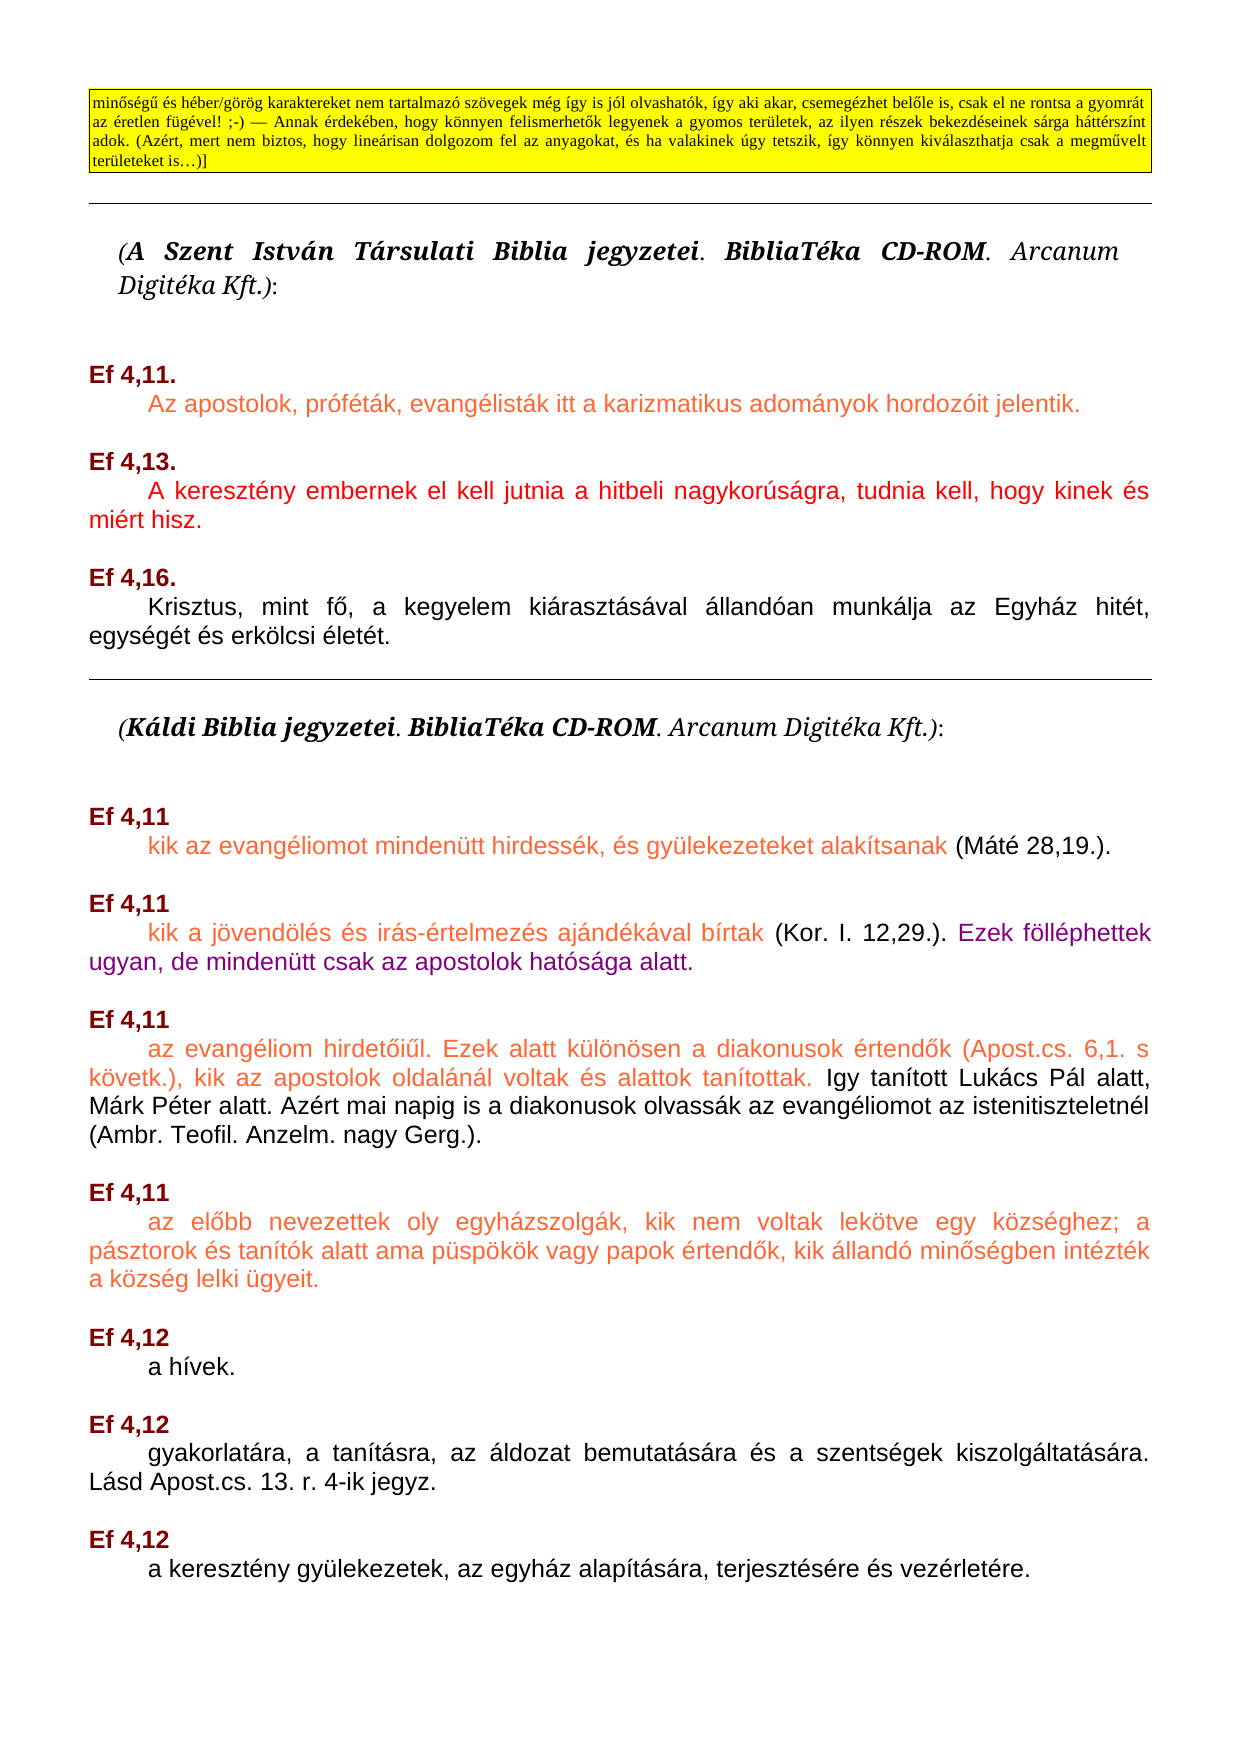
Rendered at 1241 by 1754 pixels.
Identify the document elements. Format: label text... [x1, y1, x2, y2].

text minőségű és héber/görög karaktereket nem tartalmazó szövegek még így is jól olvashatók, így aki akar, csemegézhet belőle is, csak el ne rontsa a gyomrát az éretlen fügével! ;‑) ― Annak érdekében, hogy könnyen felismerhetők legyenek a gyomos területek, az ilyen részek bekezdéseinek sárga háttérszínt adok. (Azért, mert nem biztos, hogy lineárisan dolgozom fel az anyagokat, és ha valakinek úgy tetszik, így könnyen kiválaszthatja csak a megművelt területeket is…)] [90, 90, 1151, 172]
text az evangéliom hirdetőiűl. Ezek alatt különösen a diakonusok értendők (Apost.cs. 6,1. s követk.), kik az apostolok oldalánál voltak és alattok tanítottak. Igy tanított Lukács Pál alatt, Márk Péter alatt. Azért mai napig is a diakonusok olvassák az evangéliomot az istenitiszteletnél (Ambr. Teofil. Anzelm. nagy Gerg.). [88, 1034, 1152, 1149]
text Ef 4,12 [88, 1323, 1152, 1351]
text a hívek. [88, 1351, 1152, 1380]
text Ef 4,11 [88, 802, 1152, 831]
text (Káldi Biblia jegyzetei. BibliaTéka CD-ROM. Arcanum Digitéka Kft.): [88, 680, 1152, 773]
text kik a jövendölés és irás-értelmezés ajándékával bírtak (Kor. I. 12,29.). Ezek fölléphettek ugyan, de mindenütt csak az apostolok hatósága alatt. [88, 918, 1152, 976]
text Krisztus, mint fő, a kegyelem kiárasztásával állandóan munkálja az Egyház hitét, egységét és erkölcsi életét. [88, 592, 1152, 649]
text Ef 4,13. [88, 447, 1152, 476]
text (A Szent István Társulati Biblia jegyzetei. BibliaTéka CD-ROM. Arcanum Digitéka Kft.): [88, 204, 1152, 331]
text gyakorlatára, a tanításra, az áldozat bemutatására és a szentségek kiszolgáltatására. Lásd Apost.cs. 13. r. 4-ik jegyz. [88, 1438, 1152, 1496]
text Az apostolok, próféták, evangélisták itt a karizmatikus adományok hordozóit jelentik. [88, 389, 1152, 418]
text Ef 4,11. [88, 360, 1152, 389]
text Ef 4,12 [88, 1410, 1152, 1438]
text Ef 4,11 [88, 1178, 1152, 1207]
text Ef 4,11 [88, 1005, 1152, 1034]
text Ef 4,11 [88, 889, 1152, 918]
text A keresztény embernek el kell jutnia a hitbeli nagykorúságra, tudnia kell, hogy kinek és miért hisz. [88, 476, 1152, 534]
text kik az evangéliomot mindenütt hirdessék, és gyülekezeteket alakítsanak (Máté 28,19.). [88, 831, 1152, 860]
text Ef 4,12 [88, 1525, 1152, 1554]
text az előbb nevezettek oly egyházszolgák, kik nem voltak lekötve egy községhez; a pásztorok és tanítók alatt ama püspökök vagy papok értendők, kik állandó minőségben intézték a község lelki ügyeit. [88, 1207, 1152, 1293]
text Ef 4,16. [88, 563, 1152, 592]
text a keresztény gyülekezetek, az egyház alapítására, terjesztésére és vezérletére. [88, 1554, 1152, 1583]
